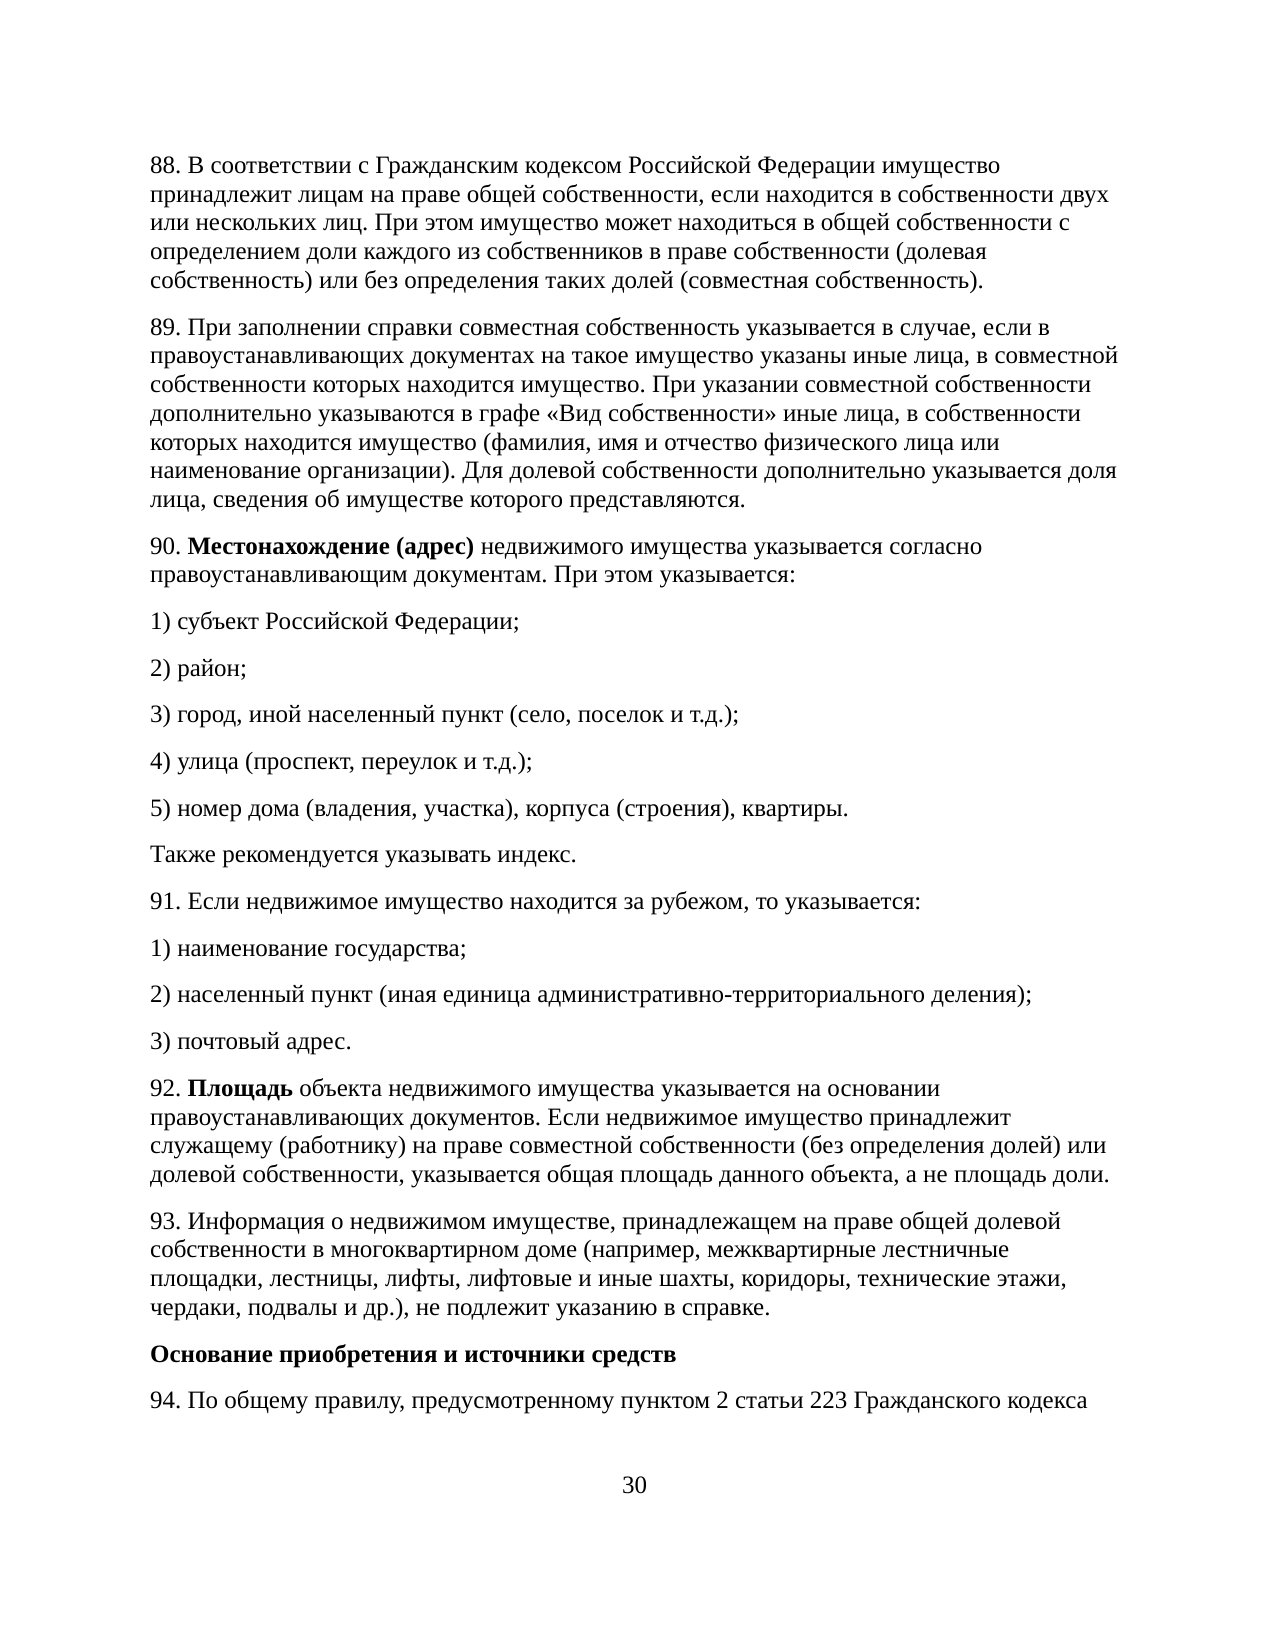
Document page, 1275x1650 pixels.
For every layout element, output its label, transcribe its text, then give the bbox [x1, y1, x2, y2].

text 1) субъект Российской Федерации; [150, 606, 1125, 635]
text 89. При заполнении справки совместная собственность указывается в случае, если в правоустанавливающих документах на такое имущество указаны иные лица, в совместной собственности которых находится имущество. При указании совместной собственности дополнительно указываются в графе «Вид собственности» иные лица, в собственности которых находится имущество (фамилия, имя и отчество физического лица или наименование организации). Для долевой собственности дополнительно указывается доля лица, сведения об имуществе которого представляются. [150, 312, 1125, 513]
text Основание приобретения и источники средств [150, 1339, 1125, 1367]
text 3) почтовый адрес. [150, 1026, 1125, 1055]
text 3) город, иной населенный пункт (село, поселок и т.д.); [150, 699, 1125, 728]
text 91. Если недвижимое имущество находится за рубежом, то указывается: [150, 886, 1125, 915]
text Также рекомендуется указывать индекс. [150, 839, 1125, 868]
text 94. По общему правилу, предусмотренному пунктом 2 статьи 223 Гражданского кодекса [150, 1385, 1125, 1414]
text 1) наименование государства; [150, 933, 1125, 962]
text 2) населенный пункт (иная единица административно-территориального деления); [150, 979, 1125, 1008]
text 90. Местонахождение (адрес) недвижимого имущества указывается согласно правоустанавливающим документам. При этом указывается: [150, 531, 1125, 588]
text 2) район; [150, 653, 1125, 682]
text 92. Площадь объекта недвижимого имущества указывается на основании правоустанавливающих документов. Если недвижимое имущество принадлежит служащему (работнику) на праве совместной собственности (без определения долей) или долевой собственности, указывается общая площадь данного объекта, а не площадь доли. [150, 1073, 1125, 1188]
text 4) улица (проспект, переулок и т.д.); [150, 746, 1125, 775]
text 88. В соответствии с Гражданским кодексом Российской Федерации имущество принадлежит лицам на праве общей собственности, если находится в собственности двух или нескольких лиц. При этом имущество может находиться в общей собственности с определением доли каждого из собственников в праве собственности (долевая собственность) или без определения таких долей (совместная собственность). [150, 150, 1125, 294]
text 5) номер дома (владения, участка), корпуса (строения), квартиры. [150, 793, 1125, 822]
text 93. Информация о недвижимом имуществе, принадлежащем на праве общей долевой собственности в многоквартирном доме (например, межквартирные лестничные площадки, лестницы, лифты, лифтовые и иные шахты, коридоры, технические этажи, чердаки, подвалы и др.), не подлежит указанию в справке. [150, 1206, 1125, 1321]
